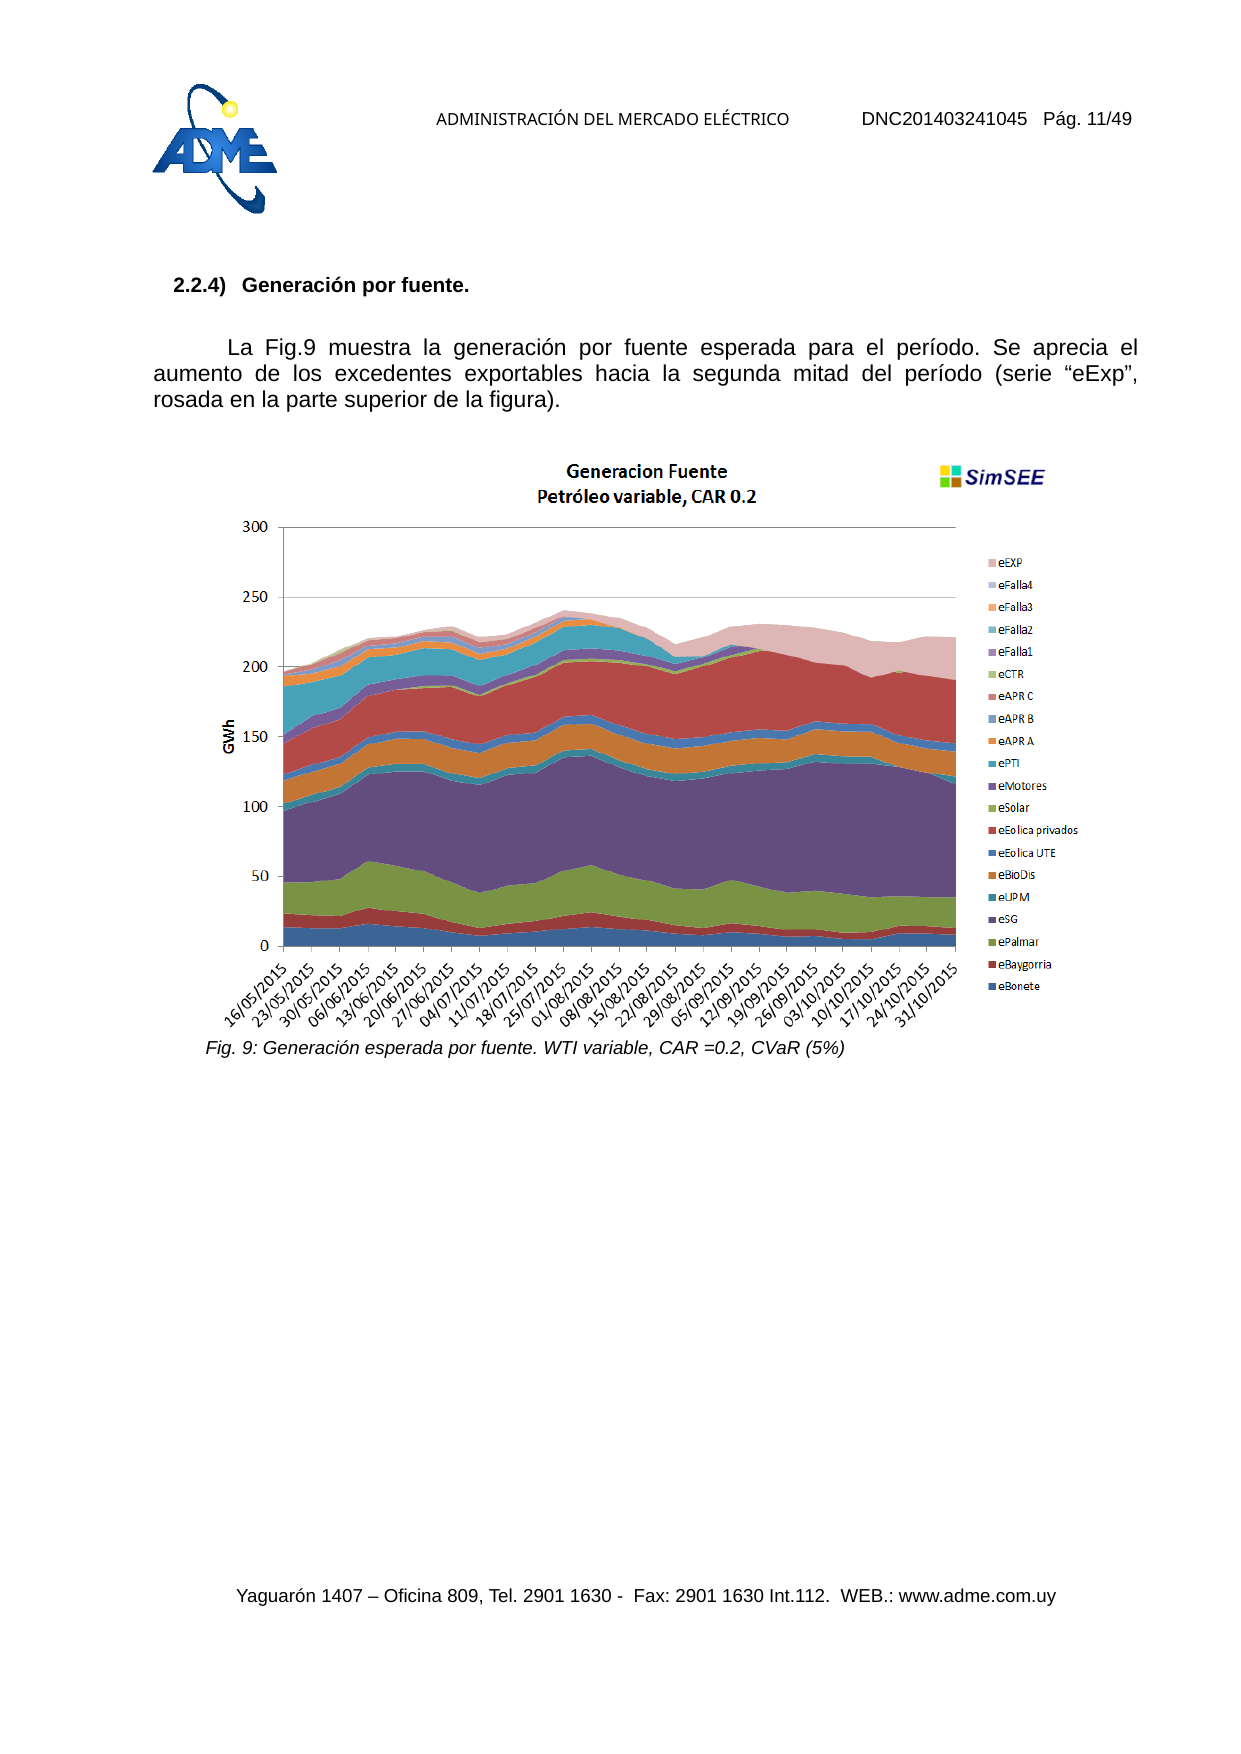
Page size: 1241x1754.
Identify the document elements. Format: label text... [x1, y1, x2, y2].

picture [152, 84, 281, 216]
text La Fig.9 muestra la generación por fuente esperada para el período. Se aprecia el aumento de los excedentes exportables hacia la segunda mitad del período (serie “eExp”, rosada en la parte superior de la figura). [153, 333, 1139, 413]
text Fig. 9: Generación esperada por fuente. WTI variable, CAR =0.2, CVaR (5%) [205, 1037, 1087, 1058]
subtitle Generación por fuente. [167, 273, 1139, 297]
picture [205, 451, 1087, 1037]
